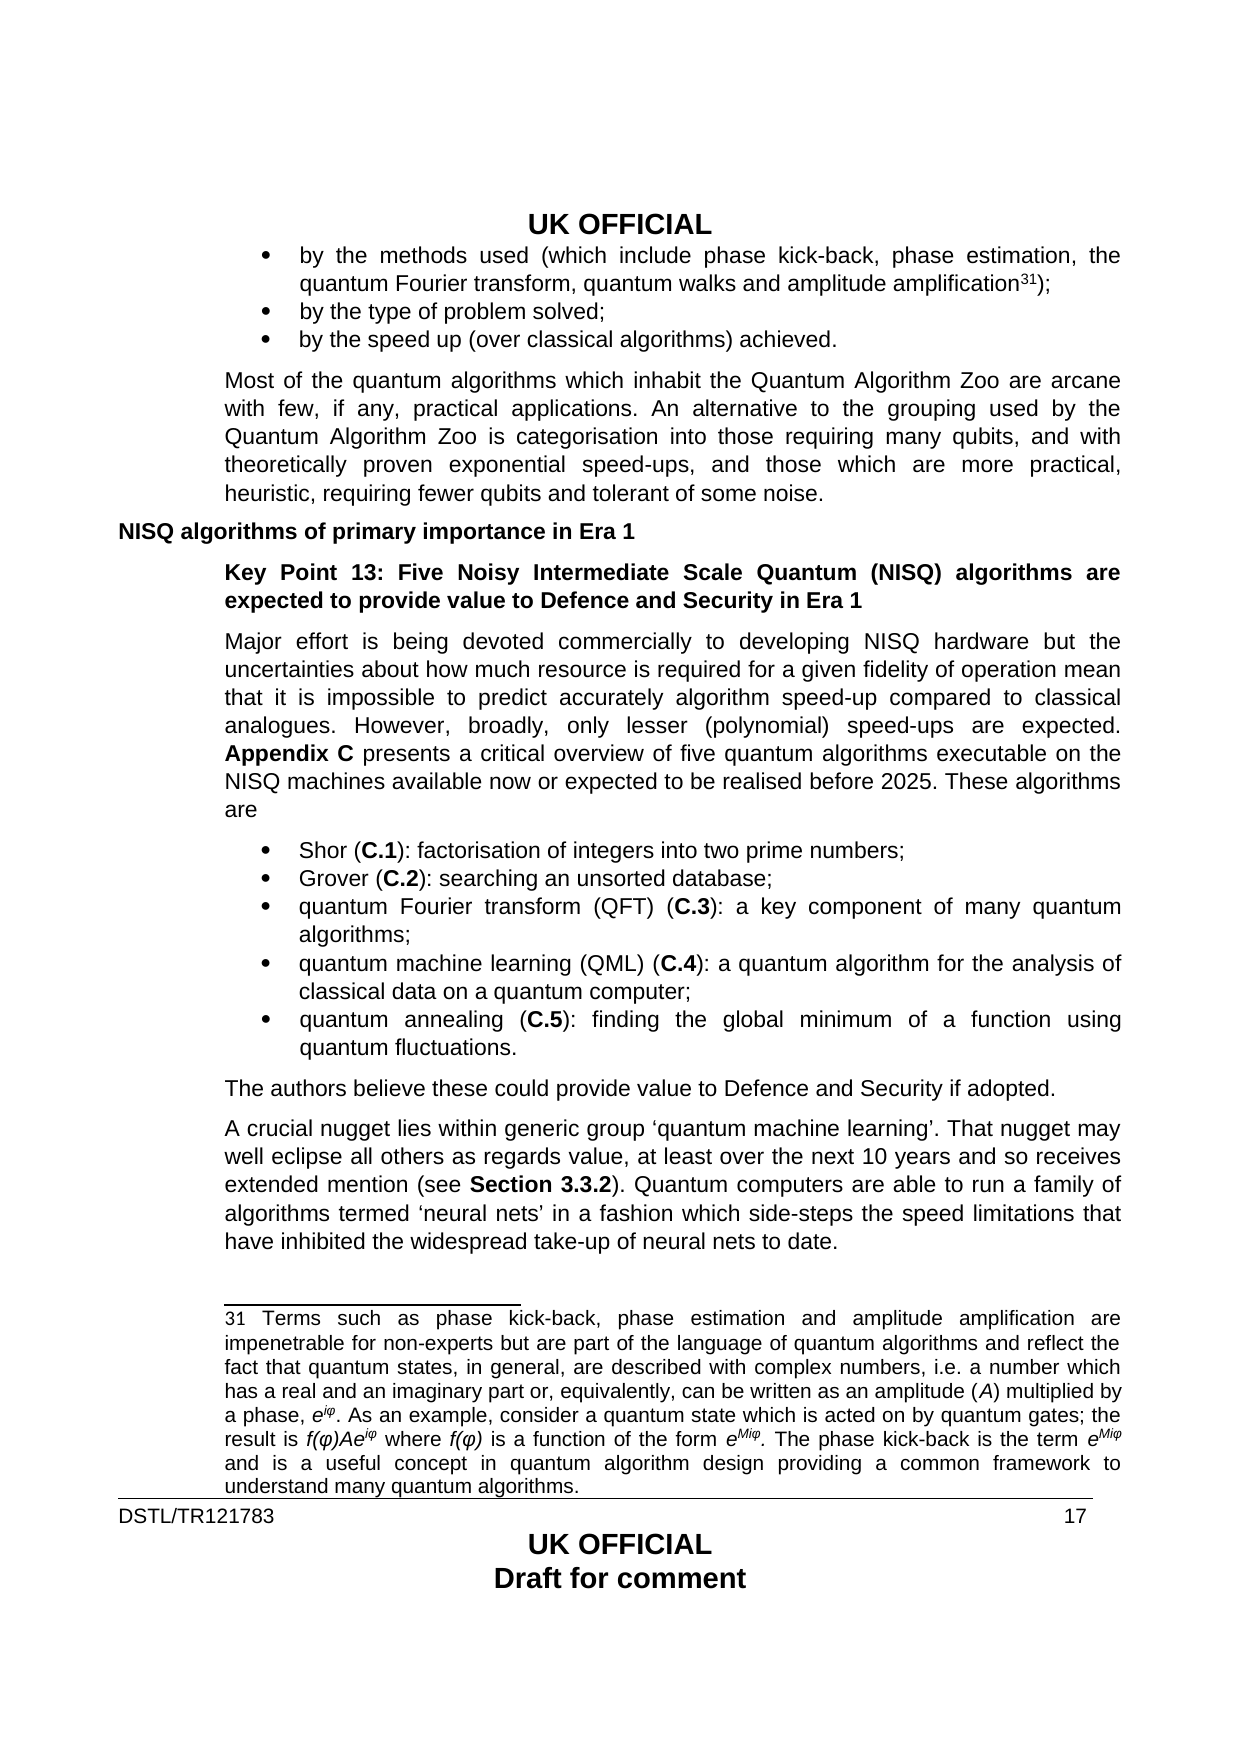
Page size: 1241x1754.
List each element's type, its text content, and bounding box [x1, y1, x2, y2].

list Shor (C.1): factorisation of integers into two prime numbers; [262, 835, 1122, 863]
text The authors believe these could provide value to Defence and Security if adopted. [224, 1073, 1122, 1101]
subtitle NISQ algorithms of primary importance in Era 1 [118, 518, 1122, 545]
text Most of the quantum algorithms which inhabit the Quantum Algorithm Zoo are arcane with few, if any, practical applications. An alternative to the grouping used by the Quantum Algorithm Zoo is categorisation into those requiring many qubits, and with theoretically proven exponential speed-ups, and those which are more practical, heuristic, requiring fewer qubits and tolerant of some noise. [224, 365, 1122, 506]
text Key Point 13: Five Noisy Intermediate Scale Quantum (NISQ) algorithms are expected to provide value to Defence and Security in Era 1 [224, 557, 1122, 613]
list quantum Fourier transform (QFT) (C.3): a key component of many quantum algorithms; [262, 892, 1122, 948]
list quantum annealing (C.5): finding the global minimum of a function using quantum fluctuations. [262, 1004, 1122, 1060]
list Terms such as phase kick-back, phase estimation and amplitude amplification are impenetrable for non-experts but are part of the language of quantum algorithms and reflect the fact that quantum states, in general, are described with complex numbers, i.e. a number which has a real and an imaginary part or, equivalently, can be written as an amplitude (A) multiplied by a phase, eiφ. As an example, consider a quantum state which is acted on by quantum gates; the result is f(φ)Aeiφ where f(φ) is a function of the form eMiφ. The phase kick-back is the term eMiφ and is a useful concept in quantum algorithm design providing a common framework to understand many quantum algorithms. [224, 1305, 1122, 1498]
list quantum machine learning (QML) (C.4): a quantum algorithm for the analysis of classical data on a quantum computer; [262, 948, 1122, 1004]
text A crucial nugget lies within generic group ‘quantum machine learning’. That nugget may well eclipse all others as regards value, at least over the next 10 years and so receives extended mention (see Section 3.3.2). Quantum computers are able to run a family of algorithms termed ‘neural nets’ in a fashion which side-steps the speed limitations that have inhibited the widespread take-up of neural nets to date. [224, 1113, 1122, 1254]
list by the type of problem solved; [262, 296, 1122, 324]
text Major effort is being devoted commercially to developing NISQ hardware but the uncertainties about how much resource is required for a given fidelity of operation mean that it is impossible to predict accurately algorithm speed-up compared to classical analogues. However, broadly, only lesser (polynomial) speed-ups are expected. Appendix C presents a critical overview of five quantum algorithms executable on the NISQ machines available now or expected to be realised before 2025. These algorithms are [224, 626, 1122, 823]
list Grover (C.2): searching an unsorted database; [262, 863, 1122, 892]
list by the methods used (which include phase kick-back, phase estimation, the quantum Fourier transform, quantum walks and amplitude amplification); [262, 240, 1122, 296]
list by the speed up (over classical algorithms) achieved. [262, 324, 1122, 353]
